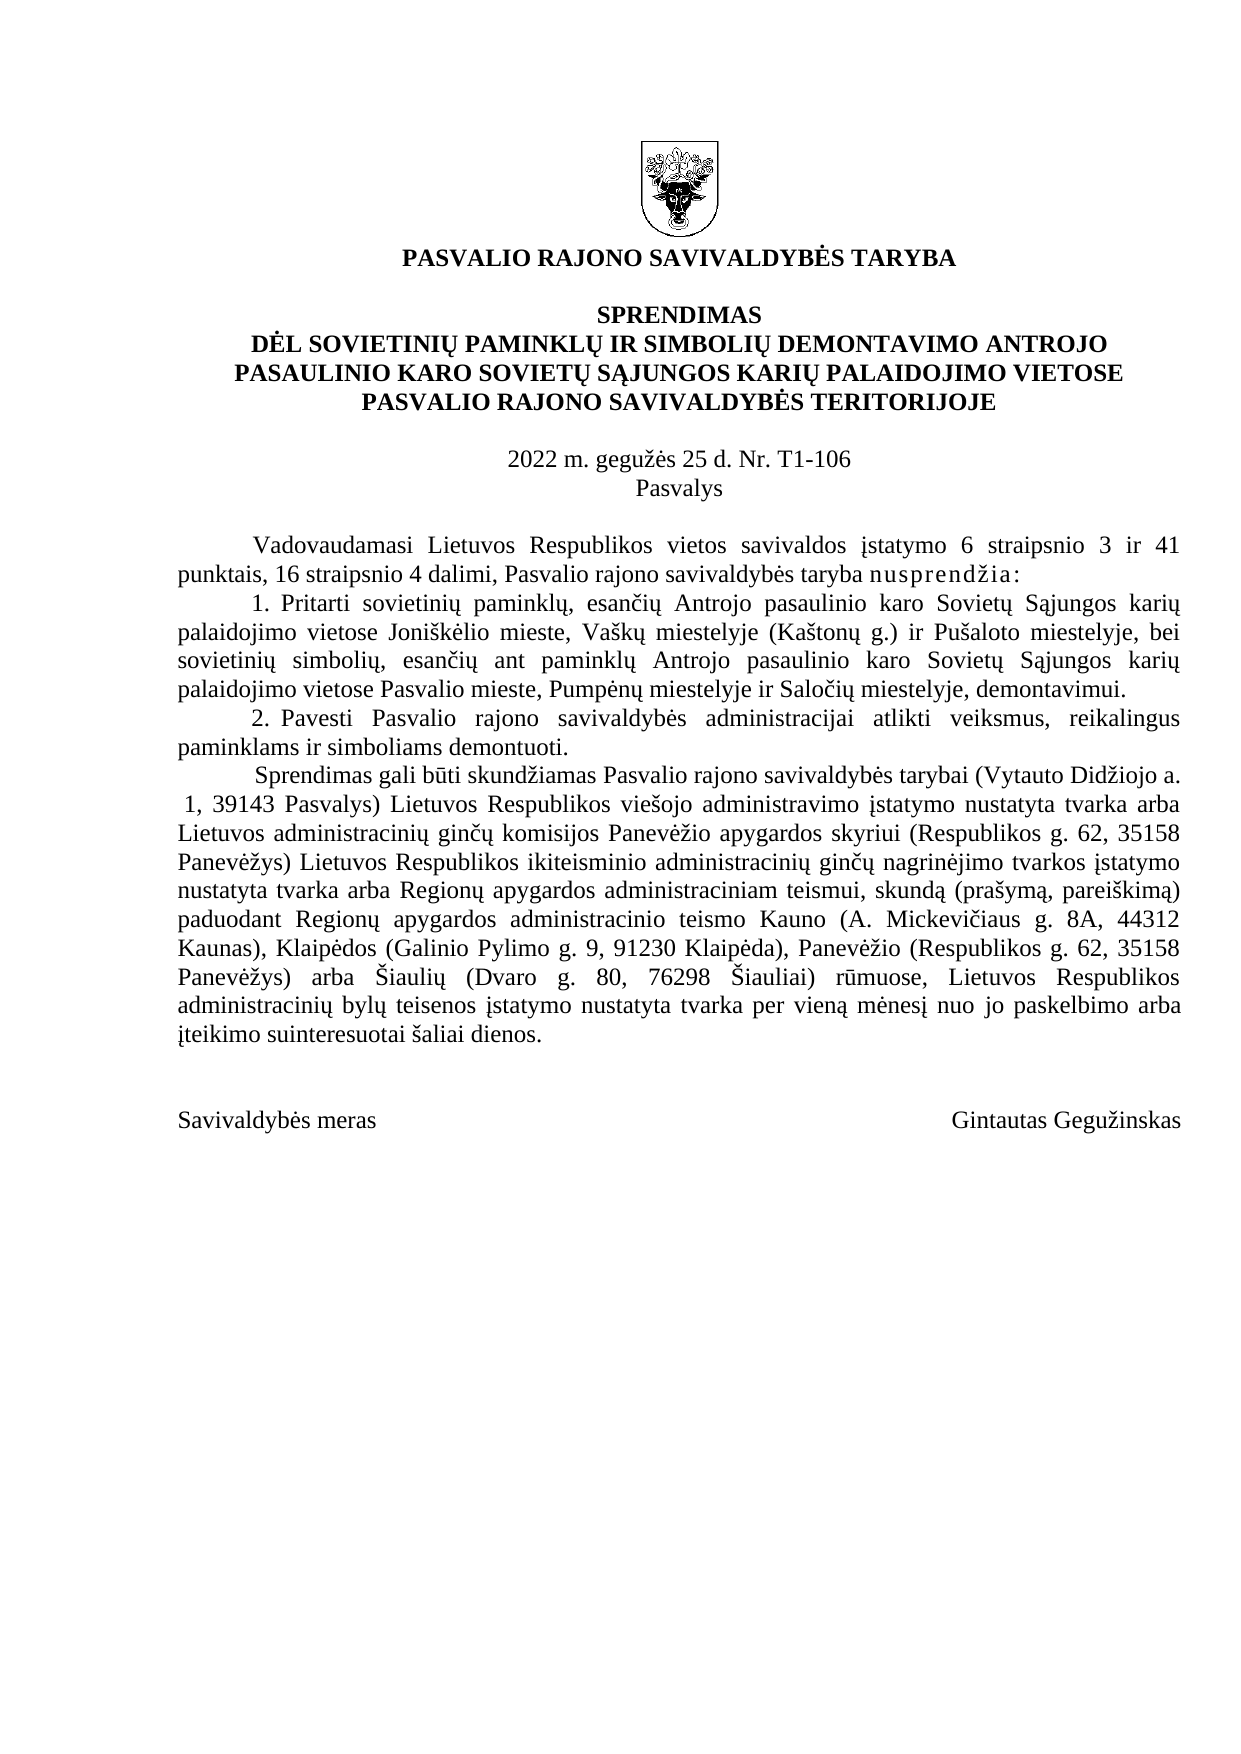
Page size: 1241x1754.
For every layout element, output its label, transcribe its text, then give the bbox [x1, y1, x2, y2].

text 1. Pritarti sovietinių paminklų, esančių Antrojo pasaulinio karo Sovietų Sąjungos karių palaidojimo vietose Joniškėlio mieste, Vaškų miestelyje (Kaštonų g.) ir Pušaloto miestelyje, bei sovietinių simbolių, esančių ant paminklų Antrojo pasaulinio karo Sovietų Sąjungos karių palaidojimo vietose Pasvalio mieste, Pumpėnų miestelyje ir Saločių miestelyje, demontavimui. [177, 588, 1181, 703]
text Pasvalys [177, 473, 1181, 502]
text DĖL SOVIETINIŲ PAMINKLŲ IR SIMBOLIŲ DEMONTAVIMO ANTROJO PASAULINIO KARO SOVIETŲ SĄJUNGOS KARIŲ PALAIDOJIMO VIETOSE Pasvalio RAJONO SAVIVALDYBĖS TERITORIJOJE [177, 329, 1181, 416]
text Sprendimas [177, 301, 1181, 329]
text 2. Pavesti Pasvalio rajono savivaldybės administracijai atlikti veiksmus, reikalingus paminklams ir simboliams demontuoti. [177, 703, 1181, 761]
text Pasvalio rajono savivaldybės taryba [177, 243, 1181, 272]
text Savivaldybės meras Gintautas Gegužinskas [177, 1106, 1181, 1134]
text 1, 39143 Pasvalys) Lietuvos Respublikos viešojo administravimo įstatymo nustatyta tvarka arba Lietuvos administracinių ginčų komisijos Panevėžio apygardos skyriui (Respublikos g. 62, 35158 Panevėžys) Lietuvos Respublikos ikiteisminio administracinių ginčų nagrinėjimo tvarkos įstatymo nustatyta tvarka arba Regionų apygardos administraciniam teismui, skundą (prašymą, pareiškimą) paduodant Regionų apygardos administracinio teismo Kauno (A. Mickevičiaus g. 8A, 44312 Kaunas), Klaipėdos (Galinio Pylimo g. 9, 91230 Klaipėda), Panevėžio (Respublikos g. 62, 35158 Panevėžys) arba Šiaulių (Dvaro g. 80, 76298 Šiauliai) rūmuose, Lietuvos Respublikos administracinių bylų teisenos įstatymo nustatyta tvarka per vieną mėnesį nuo jo paskelbimo arba įteikimo suinteresuotai šaliai dienos. [177, 789, 1181, 1048]
text Sprendimas gali būti skundžiamas Pasvalio rajono savivaldybės tarybai (Vytauto Didžiojo a. [177, 761, 1181, 789]
text 2022 m. gegužės 25 d. Nr. T1-106 [177, 444, 1181, 473]
text Vadovaudamasi Lietuvos Respublikos vietos savivaldos įstatymo 6 straipsnio 3 ir 41 punktais, 16 straipsnio 4 dalimi, Pasvalio rajono savivaldybės taryba nusprendžia: [177, 531, 1181, 588]
